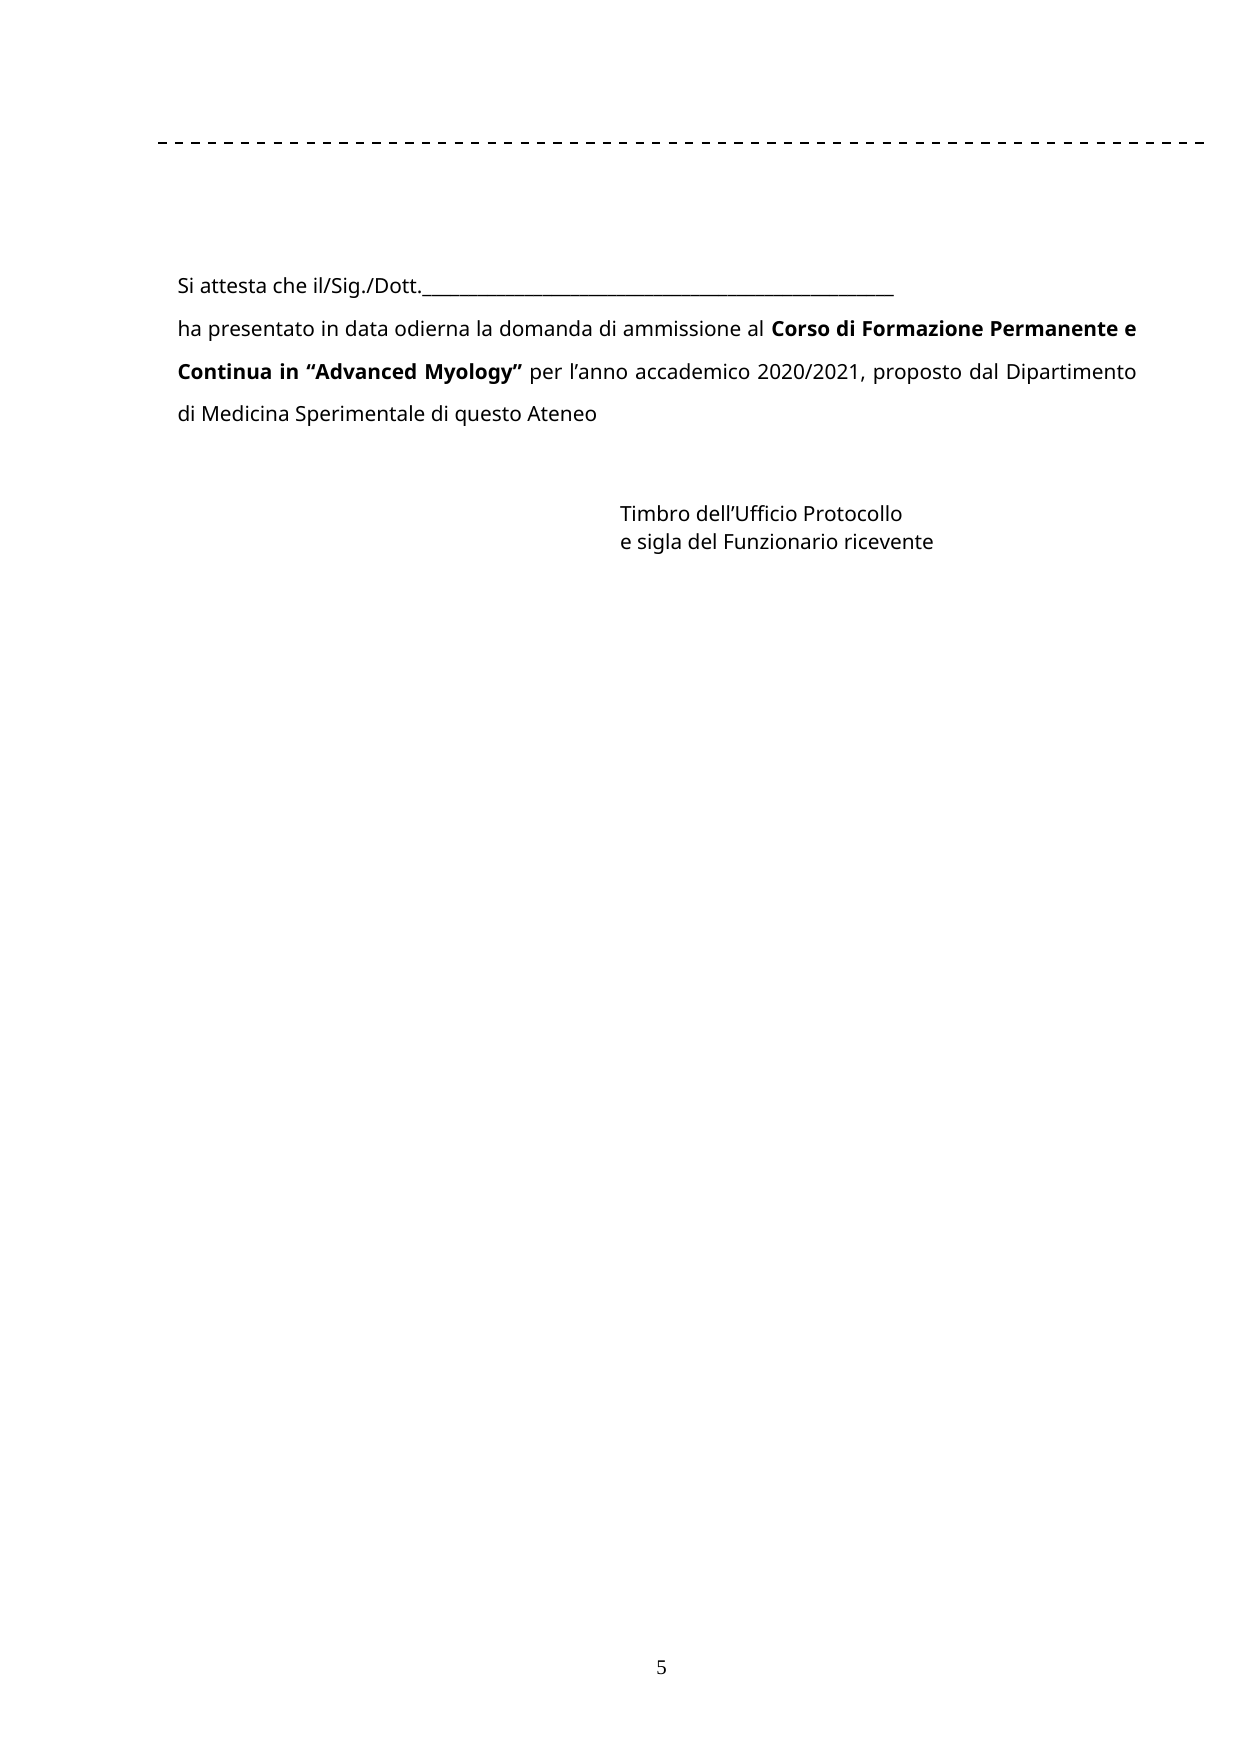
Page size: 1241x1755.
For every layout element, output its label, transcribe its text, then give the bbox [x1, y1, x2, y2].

text Timbro dell’Ufficio Protocollo [177, 499, 1137, 527]
text e sigla del Funzionario ricevente [177, 527, 1137, 556]
text ha presentato in data odierna la domanda di ammissione al Corso di Formazione Permanente e Continua in “Advanced Myology” per l’anno accademico 2020/2021, proposto dal Dipartimento di Medicina Sperimentale di questo Ateneo [177, 314, 1137, 428]
text Si attesta che il/Sig./Dott.___________________________________________________ [177, 272, 1137, 300]
